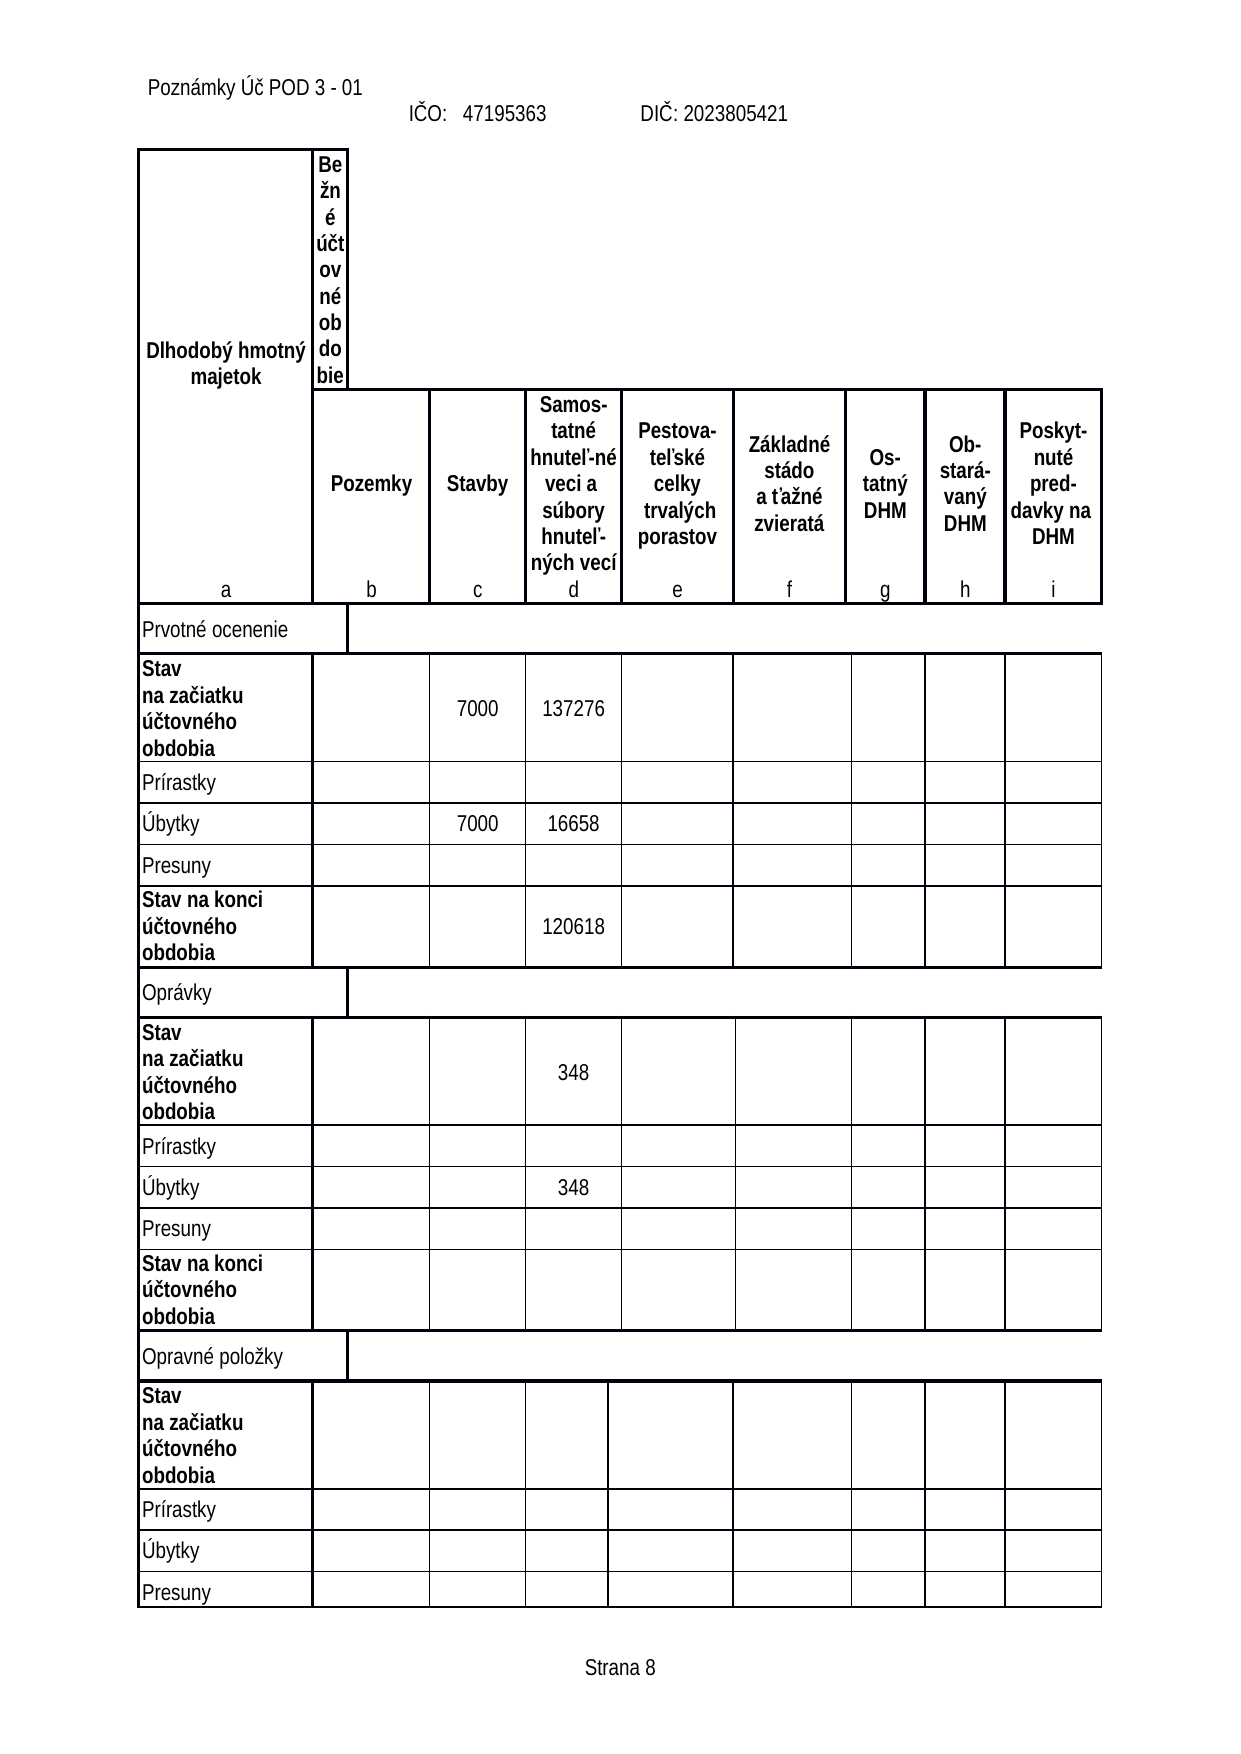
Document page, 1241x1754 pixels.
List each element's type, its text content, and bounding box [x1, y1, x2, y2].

table_cell [926, 887, 1004, 966]
table_cell 7000 [430, 655, 525, 761]
table_cell [430, 1383, 525, 1488]
table_cell Prírastky [140, 1490, 311, 1529]
table_cell b [314, 576, 428, 602]
table_cell [736, 1209, 851, 1248]
table_cell Základné stádo a ťažné zvieratá [735, 391, 844, 576]
table_cell [1006, 845, 1101, 885]
table_cell 348 [526, 1019, 621, 1124]
table_cell [314, 1209, 429, 1248]
table_cell Oprávky [140, 969, 346, 1016]
table_cell [430, 1250, 525, 1329]
table_cell [314, 1250, 429, 1329]
table_cell [430, 1019, 525, 1124]
table_cell [852, 655, 924, 761]
table_cell [1006, 1209, 1101, 1248]
table_cell [314, 1167, 429, 1207]
table_cell [609, 1383, 732, 1488]
table_cell [926, 1490, 1004, 1529]
table_cell [314, 1531, 429, 1571]
table_cell [1006, 1019, 1101, 1124]
table_cell [926, 762, 1004, 802]
table_cell [526, 1383, 607, 1488]
table_cell [622, 762, 732, 802]
table_cell Presuny [140, 1572, 311, 1606]
table_cell [852, 1126, 924, 1166]
table_cell Prírastky [140, 1126, 311, 1166]
table_cell [526, 1250, 621, 1329]
table_cell [736, 1167, 851, 1207]
table_cell [852, 1383, 924, 1488]
table_header Dlhodobý hmotný majetok [140, 151, 311, 576]
table_cell [1006, 1167, 1101, 1207]
table_cell [622, 655, 732, 761]
table_cell [734, 1383, 851, 1488]
table_cell [852, 1531, 924, 1571]
table_cell [926, 1250, 1004, 1329]
table_cell Pestova-teľské celky trvalých porastov [623, 391, 732, 576]
table_cell [734, 762, 851, 802]
table_cell [430, 1209, 525, 1248]
table_cell Samos-tatné hnuteľ-né veci a súbory hnuteľ-ných vecí [527, 391, 620, 576]
table_cell [926, 1572, 1004, 1606]
table_cell [430, 887, 525, 966]
table_cell Pozemky [314, 391, 428, 576]
table_cell [852, 1572, 924, 1606]
table_cell [314, 1572, 429, 1606]
table_cell [734, 1531, 851, 1571]
table_cell [430, 1167, 525, 1207]
table_cell g [847, 576, 923, 602]
table_cell [622, 1019, 735, 1124]
table_cell Stav na konci účtovného obdobia [140, 1250, 311, 1329]
table_cell [926, 1209, 1004, 1248]
table_cell Úbytky [140, 1531, 311, 1571]
table_cell [736, 1126, 851, 1166]
table_cell [734, 845, 851, 885]
table_cell e [623, 576, 732, 602]
table_cell [314, 1490, 429, 1529]
table_cell [430, 1572, 525, 1606]
table_cell [852, 804, 924, 843]
table_cell Prírastky [140, 762, 311, 802]
table_cell Stav na začiatku účtovného obdobia [140, 1019, 311, 1124]
table_cell [1006, 804, 1101, 843]
table_cell Stav na začiatku účtovného obdobia [140, 655, 311, 761]
table_cell Presuny [140, 845, 311, 885]
table_cell [736, 1250, 851, 1329]
table_cell [926, 1167, 1004, 1207]
table_cell 137276 [526, 655, 621, 761]
table_cell [314, 1383, 429, 1488]
table_cell Ob-stará-vaný DHM [927, 391, 1003, 576]
table_cell d [527, 576, 620, 602]
table_cell [430, 845, 525, 885]
table_cell [1006, 655, 1101, 761]
table_cell Poskyt-nuté pred-davky na DHM [1007, 391, 1100, 576]
table_cell [1006, 1572, 1101, 1606]
table_cell [734, 655, 851, 761]
table_cell [430, 1531, 525, 1571]
table_cell Stavby [431, 391, 524, 576]
table_cell [622, 1250, 735, 1329]
table_cell [430, 1490, 525, 1529]
table_cell Os-tatný DHM [847, 391, 923, 576]
table_cell [430, 1126, 525, 1166]
table_cell [852, 845, 924, 885]
table_cell [926, 1531, 1004, 1571]
table_cell 120618 [526, 887, 621, 966]
table_cell Úbytky [140, 804, 311, 843]
table_cell Úbytky [140, 1167, 311, 1207]
table_cell [1006, 887, 1101, 966]
table_cell Stav na konci účtovného obdobia [140, 887, 311, 966]
table_cell Presuny [140, 1209, 311, 1248]
table_cell [609, 1572, 732, 1606]
table_cell i [1007, 576, 1100, 602]
table_cell [526, 762, 621, 802]
table_cell [926, 1383, 1004, 1488]
table_cell [526, 845, 621, 885]
table_cell [852, 1019, 924, 1124]
table_cell [314, 804, 429, 843]
table_cell Opravné položky [140, 1332, 346, 1379]
table_cell [314, 887, 429, 966]
table_cell [1006, 1250, 1101, 1329]
table_cell [736, 1019, 851, 1124]
table_cell [852, 887, 924, 966]
table_cell [526, 1572, 607, 1606]
table_cell [926, 845, 1004, 885]
table_cell c [431, 576, 524, 602]
table_cell [852, 1209, 924, 1248]
table_cell [314, 762, 429, 802]
table_cell Prvotné ocenenie [140, 605, 346, 652]
table_cell [622, 1126, 735, 1166]
table_cell [622, 845, 732, 885]
table_cell [430, 762, 525, 802]
table_cell [1006, 762, 1101, 802]
table_cell [852, 762, 924, 802]
table_cell h [927, 576, 1003, 602]
table_cell [1006, 1531, 1101, 1571]
table_cell 348 [526, 1167, 621, 1207]
table_cell [622, 804, 732, 843]
table_cell [926, 804, 1004, 843]
table_cell a [140, 576, 311, 602]
table_cell [609, 1490, 732, 1529]
table_cell [314, 655, 429, 761]
table_cell [609, 1531, 732, 1571]
table_cell [526, 1209, 621, 1248]
table_cell [314, 1019, 429, 1124]
table_cell [1006, 1126, 1101, 1166]
table_cell [622, 1167, 735, 1207]
table_cell [314, 845, 429, 885]
table_cell [926, 1019, 1004, 1124]
table_cell [734, 1572, 851, 1606]
table_cell [852, 1167, 924, 1207]
table_cell [622, 887, 732, 966]
table_cell Stav na začiatku účtovného obdobia [140, 1383, 311, 1488]
table_cell [526, 1531, 607, 1571]
table_cell [852, 1490, 924, 1529]
table_cell [314, 1126, 429, 1166]
table_cell [526, 1490, 607, 1529]
table_cell 16658 [526, 804, 621, 843]
table_cell [926, 655, 1004, 761]
table_cell f [735, 576, 844, 602]
table_cell [1006, 1383, 1101, 1488]
table_cell [1006, 1490, 1101, 1529]
table_cell [622, 1209, 735, 1248]
table_cell [852, 1250, 924, 1329]
table_cell 7000 [430, 804, 525, 843]
table_cell [734, 1490, 851, 1529]
table_cell [926, 1126, 1004, 1166]
table_cell [526, 1126, 621, 1166]
table_cell [734, 804, 851, 843]
table_cell [734, 887, 851, 966]
table_header Bežné účtovné obdobie [314, 151, 346, 388]
